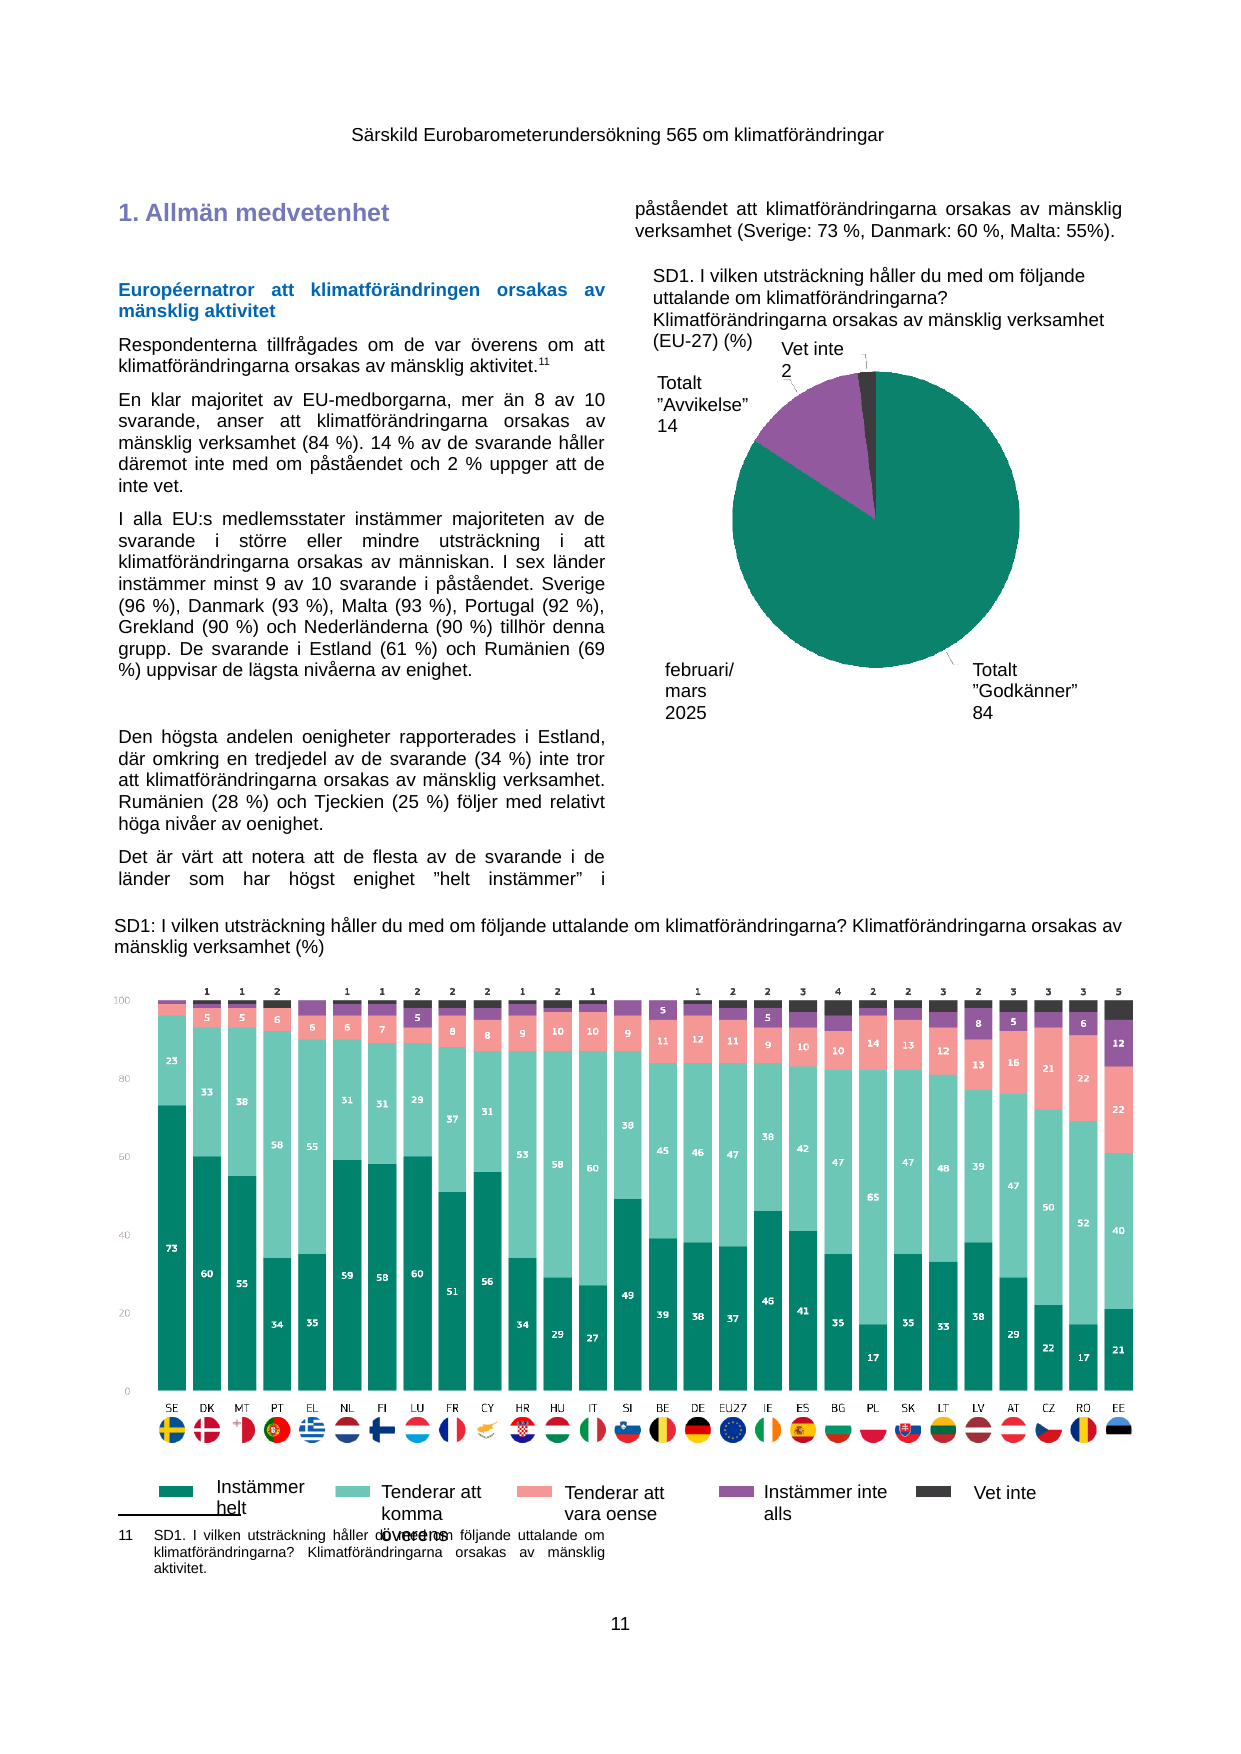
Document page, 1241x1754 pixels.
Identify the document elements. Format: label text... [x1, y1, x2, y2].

text påståendet att klimatförändringarna orsakas av mänsklig verksamhet (Sverige: 73 %, Danmark: 60 %, Malta: 55%). [635, 198, 1122, 241]
picture [148, 1469, 958, 1511]
text Det är värt att notera att de flesta av de svarande i de länder som har högst enighet ”helt instämmer” i [118, 846, 605, 889]
picture [725, 350, 1027, 669]
text I alla EU:s medlemsstater instämmer majoriteten av de svarande i större eller mindre utsträckning i att klimatförändringarna orsakas av människan. I sex länder instämmer minst 9 av 10 svarande i påståendet. Sverige (96 %), Danmark (93 %), Malta (93 %), Portugal (92 %), Grekland (90 %) och Nederländerna (90 %) tillhör denna grupp. De svarande i Estland (61 %) och Rumänien (69 %) uppvisar de lägsta nivåerna av enighet. [118, 508, 605, 681]
text En klar majoritet av EU-medborgarna, mer än 8 av 10 svarande, anser att klimatförändringarna orsakas av mänsklig verksamhet (84 %). 14 % av de svarande håller däremot inte med om påståendet och 2 % uppger att de inte vet. [118, 388, 605, 496]
text Respondenterna tillfrågades om de var överens om att klimatförändringarna orsakas av mänsklig aktivitet. [118, 333, 605, 377]
text Den högsta andelen oenigheter rapporterades i Estland, där omkring en tredjedel av de svarande (34 %) inte tror att klimatförändringarna orsakas av mänsklig verksamhet. Rumänien (28 %) och Tjeckien (25 %) följer med relativt höga nivåer av oenighet. [118, 726, 605, 834]
picture [106, 980, 1145, 1457]
subtitle 1. Allmän medvetenhet [118, 198, 605, 227]
text Européernatror att klimatförändringen orsakas av mänsklig aktivitet [118, 278, 605, 322]
text SD1. I vilken utsträckning håller du med om följande uttalande om klimatförändringarna? Klimatförändringarna orsakas av mänsklig aktivitet. [118, 1527, 605, 1577]
